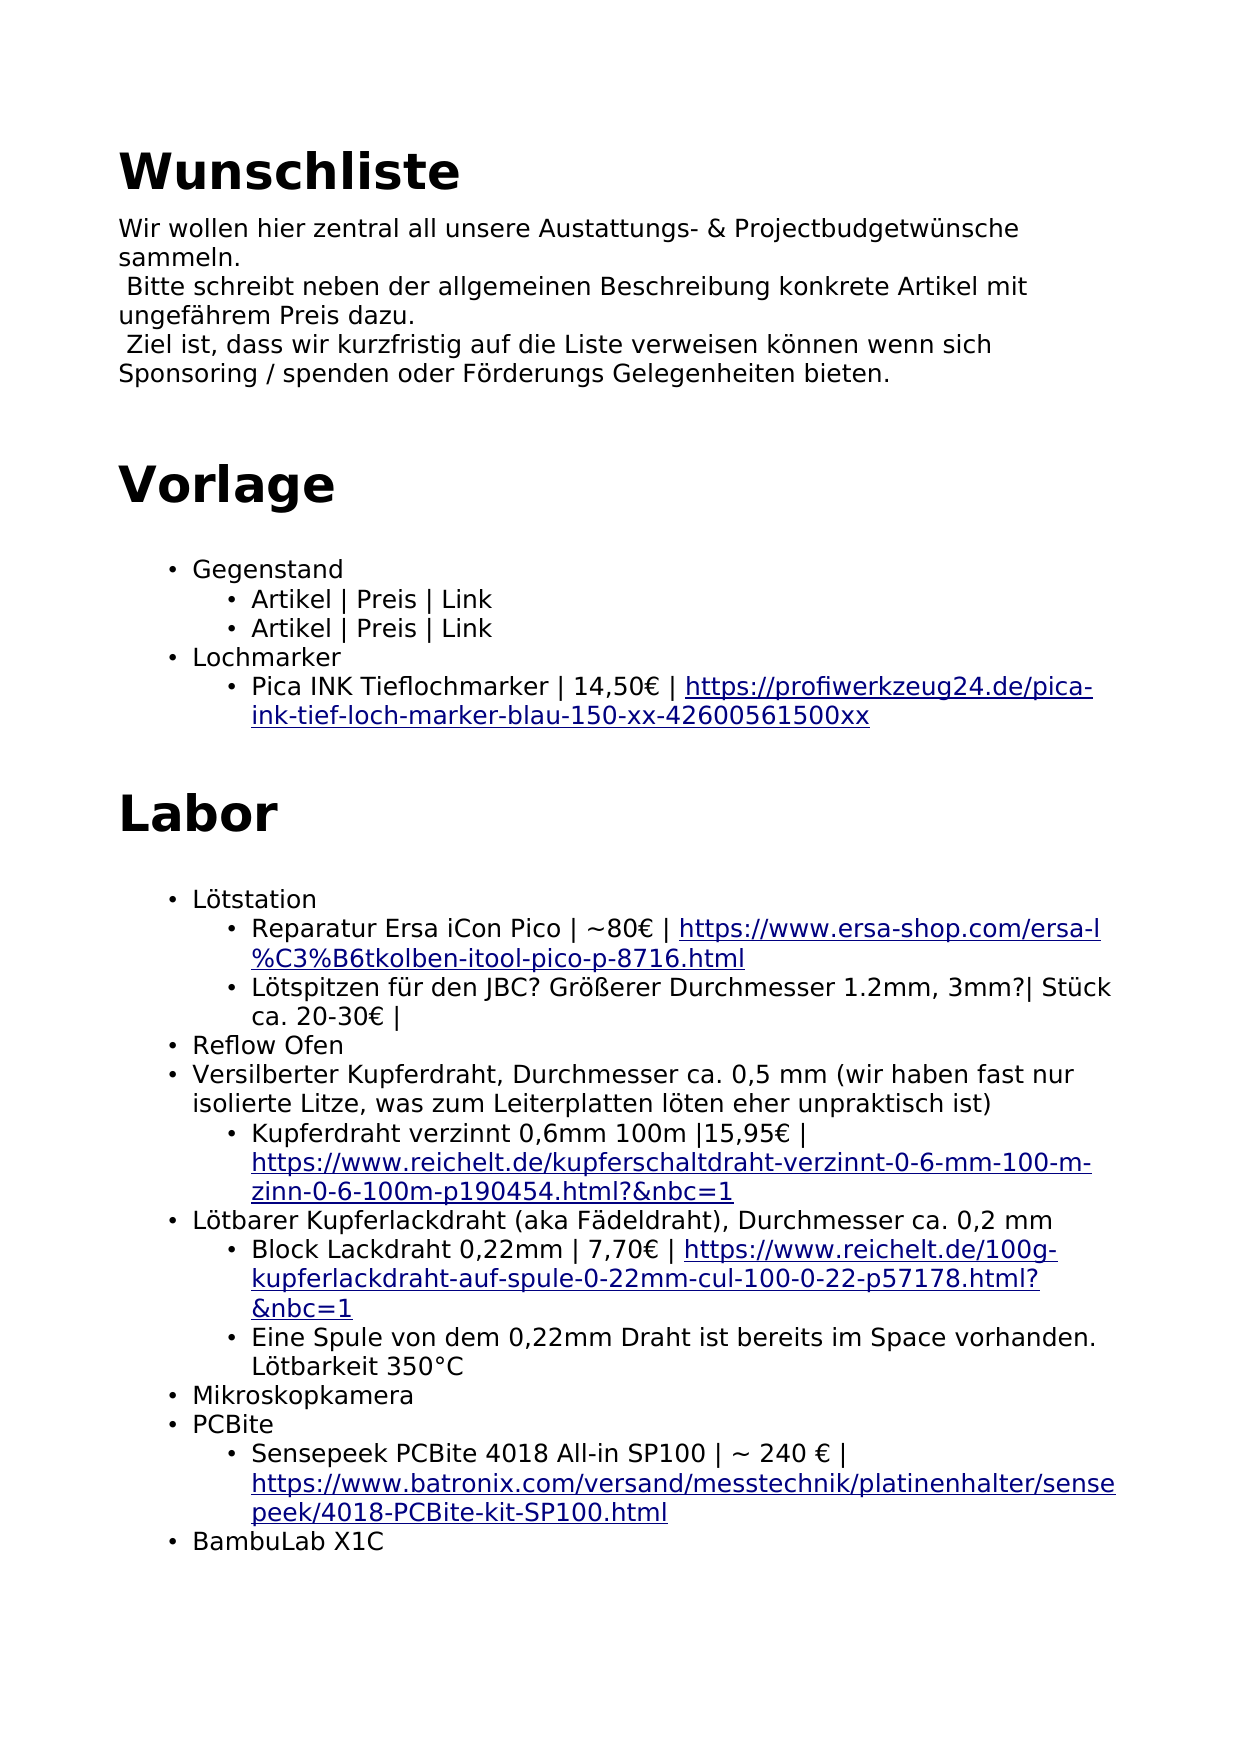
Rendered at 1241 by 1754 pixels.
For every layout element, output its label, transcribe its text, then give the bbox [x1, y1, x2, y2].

list Sensepeek PCBite 4018 All-in SP100 | ~ 240 € | https://www.batronix.com/versand/messtechnik/platinenhalter/sensepeek/4018-PCBite-kit-SP100.html [236, 1439, 1122, 1527]
subtitle Labor [118, 785, 1122, 843]
list Lötbarer Kupferlackdraht (aka Fädeldraht), Durchmesser ca. 0,2 mm [177, 1206, 1122, 1235]
list Reflow Ofen [177, 1031, 1122, 1060]
subtitle Wunschliste [118, 143, 1122, 201]
list Eine Spule von dem 0,22mm Draht ist bereits im Space vorhanden. Lötbarkeit 350°C [236, 1323, 1122, 1381]
text Wir wollen hier zentral all unsere Austattungs- & Projectbudgetwünsche sammeln. Bitte schreibt neben der allgemeinen Beschreibung konkrete Artikel mit ungefährem Preis dazu. Ziel ist, dass wir kurzfristig auf die Liste verweisen können wenn sich Sponsoring / spenden oder Förderungs Gelegenheiten bieten. [118, 214, 1122, 418]
subtitle Vorlage [118, 456, 1122, 514]
list Lötspitzen für den JBC? Größerer Durchmesser 1.2mm, 3mm?| Stück ca. 20-30€ | [236, 973, 1122, 1031]
list Artikel | Preis | Link [236, 585, 1122, 614]
list Reparatur Ersa iCon Pico | ~80€ | https://www.ersa-shop.com/ersa-l%C3%B6tkolben-itool-pico-p-8716.html [236, 914, 1122, 973]
list Kupferdraht verzinnt 0,6mm 100m |15,95€ | https://www.reichelt.de/kupferschaltdraht-verzinnt-0-6-mm-100-m-zinn-0-6-100m-p190454.html?&nbc=1 [236, 1119, 1122, 1206]
list Block Lackdraht 0,22mm | 7,70€ | https://www.reichelt.de/100g-kupferlackdraht-auf-spule-0-22mm-cul-100-0-22-p57178.html?&nbc=1 [236, 1235, 1122, 1323]
list Pica INK Tieflochmarker | 14,50€ | https://profiwerkzeug24.de/pica-ink-tief-loch-marker-blau-150-xx-42600561500xx [236, 672, 1122, 731]
list Gegenstand [177, 556, 1122, 585]
list PCBite [177, 1410, 1122, 1439]
list Versilberter Kupferdraht, Durchmesser ca. 0,5 mm (wir haben fast nur isolierte Litze, was zum Leiterplatten löten eher unpraktisch ist) [177, 1060, 1122, 1119]
list Lochmarker [177, 643, 1122, 672]
list Lötstation [177, 885, 1122, 914]
list Mikroskopkamera [177, 1381, 1122, 1410]
list BambuLab X1C [177, 1527, 1122, 1556]
list Artikel | Preis | Link [236, 614, 1122, 643]
